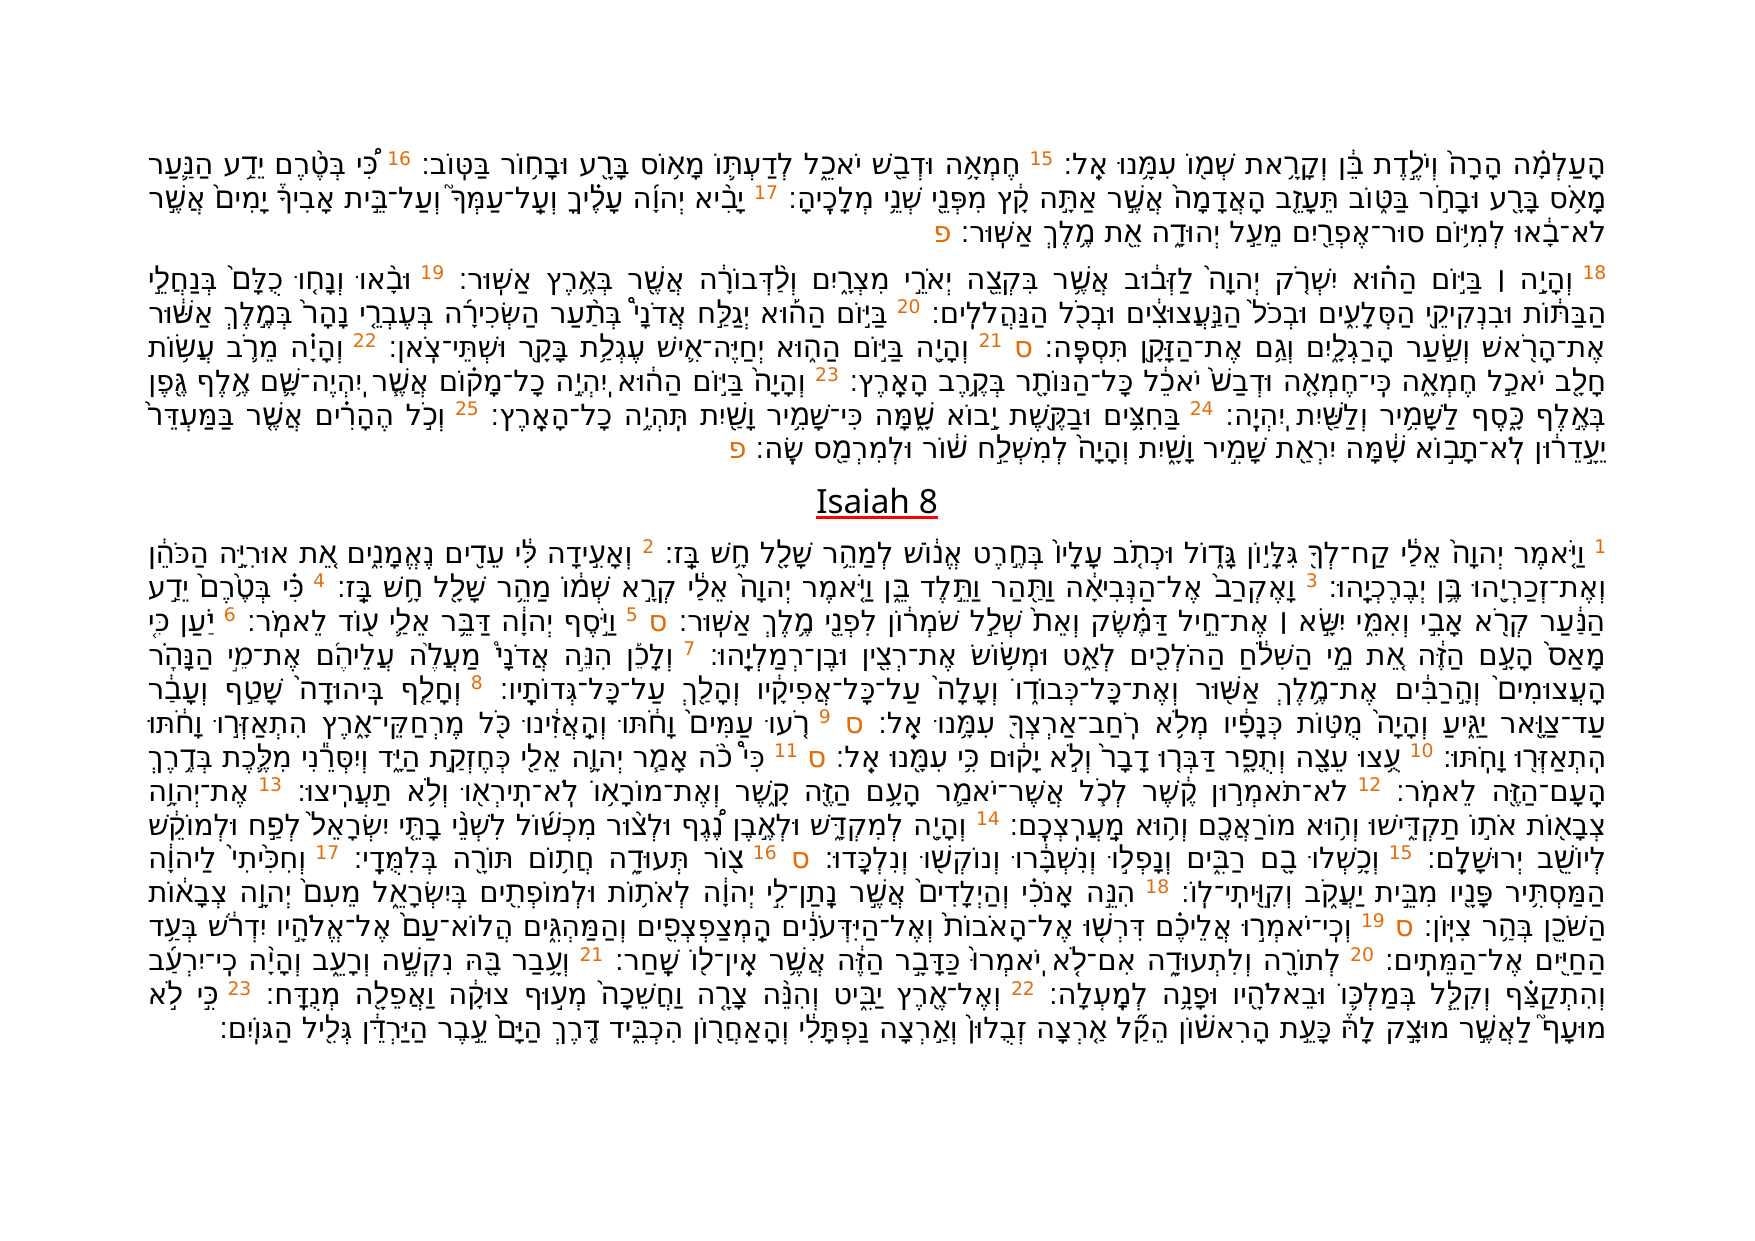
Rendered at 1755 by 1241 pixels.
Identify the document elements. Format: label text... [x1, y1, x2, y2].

text 1 וַיְהִ֡י בִּימֵ֣י אָ֠חָז בֶּן־יוֹתָ֨ם בֶּן־עֻזִּיָּ֜הוּ מֶ֣לֶךְ יְהוּדָ֗ה עָלָ֣ה רְצִ֣ין מֶֽלֶךְ־אֲ֠רָם וּפֶ֨קַח בֶּן־רְמַלְיָ֤הוּ מֶֽלֶךְ־יִשְׂרָאֵל֙ יְר֣וּשָׁלִַ֔ם לַמִּלְחָמָ֖ה עָלֶ֑יהָ וְלֹ֥א יָכֹ֖ל לְהִלָּחֵ֥ם עָלֶֽיהָ׃ 2 וַיֻּגַּ֗ד לְבֵ֤ית דָּוִד֙ לֵאמֹ֔ר נָ֥חָֽה אֲרָ֖ם עַל־אֶפְרָ֑יִם וַיָּ֤נַע לְבָבוֹ֙ וּלְבַ֣ב עַמּ֔וֹ כְּנ֥וֹעַ עֲצֵי־יַ֖עַר מִפְּנֵי־רֽוּחַ׃ ‬‬‬3 וַיֹּ֣אמֶר יְהוָה֮ אֶֽל־יְשַׁעְיָהוּ֒ צֵא־נָא֙ לִקְרַ֣את אָחָ֔ז אַתָּ֕ה וּשְׁאָ֖ר יָשׁ֣וּב בְּנֶ֑ךָ אֶל־קְצֵ֗ה תְּעָלַת֙ הַבְּרֵכָ֣ה הָעֶלְיוֹנָ֔ה אֶל־מְסִלַּ֖ת שְׂדֵ֥ה כוֹבֵֽס׃ ‬‬‬4 וְאָמַרְתָּ֣ אֵ֠לָיו הִשָּׁמֵ֨ר וְהַשְׁקֵ֜ט אַל־תִּירָ֗א וּלְבָבְךָ֙ אַל־יֵרַ֔ךְ מִשְּׁנֵ֨י זַנְב֧וֹת הָאוּדִ֛ים הָעֲשֵׁנִ֖ים הָאֵ֑לֶּה בָּחֳרִי־אַ֛ף רְצִ֥ין וַאֲרָ֖ם וּבֶן־רְמַלְיָֽהוּ׃ ‬‬‬5 יַ֗עַן כִּֽי־יָעַ֥ץ עָלֶ֛יךָ אֲרָ֖ם רָעָ֑ה אֶפְרַ֥יִם וּבֶן־רְמַלְיָ֖הוּ לֵאמֹֽר׃ ‬‬‬6 נַעֲלֶ֤ה בִֽיהוּדָה֙ וּנְקִיצֶ֔נָּה וְנַבְקִעֶ֖נָּה אֵלֵ֑ינוּ וְנַמְלִ֥יךְ מֶ֙לֶךְ֙ בְּתוֹכָ֔הּ אֵ֖ת בֶּן־טָֽבְאַֽל׃ ס ‬‬‬7 כֹּ֥ה אָמַ֖ר אֲדֹנָ֣י יְהוִ֑ה לֹ֥א תָק֖וּם וְלֹ֥א תִֽהְיֶֽה׃ ‬‬‬8 כִּ֣י רֹ֤אשׁ אֲרָם֙ דַּמֶּ֔שֶׂק וְרֹ֥אשׁ דַּמֶּ֖שֶׂק רְצִ֑ין וּבְע֗וֹד שִׁשִּׁ֤ים וְחָמֵשׁ֙ שָׁנָ֔ה יֵחַ֥ת אֶפְרַ֖יִם מֵעָֽם׃ ‬‬‬9 וְרֹ֤אשׁ אֶפְרַ֙יִם֙ שֹׁמְר֔וֹן וְרֹ֥אשׁ שֹׁמְר֖וֹן בֶּן־רְמַלְיָ֑הוּ אִ֚ם לֹ֣א תַאֲמִ֔ינוּ כִּ֖י לֹ֥א תֵאָמֵֽנוּ׃ ס ‬‬‬10 וַיּ֣וֹסֶף יְהוָ֔ה דַּבֵּ֥ר אֶל־אָחָ֖ז לֵאמֹֽר׃ ‬‬‬11 שְׁאַל־לְךָ֣ א֔וֹת מֵעִ֖ם יְהוָ֣ה אֱלֹהֶ֑יךָ הַעְמֵ֣ק שְׁאָ֔לָה א֖וֹ הַגְבֵּ֥הַּ לְמָֽעְלָה׃ ‬‬‬12 וַיֹּ֖אמֶר אָחָ֑ז לֹא־אֶשְׁאַ֥ל וְלֹֽא־אֲנַסֶּ֖ה אֶת־יְהוָֽה׃ ‬‬‬13 וַיֹּ֕אמֶר שִׁמְעוּ־נָ֖א בֵּ֣ית דָּוִ֑ד הַמְעַ֤ט מִכֶּם֙ הַלְא֣וֹת אֲנָשִׁ֔ים כִּ֥י תַלְא֖וּ גַּ֥ם אֶת־אֱלֹהָֽי׃ ‬‬‬14 לָ֠כֵן יִתֵּ֨ן אֲדֹנָ֥י ה֛וּא לָכֶ֖ם א֑וֹת הִנֵּ֣ה הָעַלְמָ֗ה הָרָה֙ וְיֹלֶ֣דֶת בֵּ֔ן וְקָרָ֥את שְׁמ֖וֹ עִמָּ֥נוּ אֵֽל׃ ‬‬‬15 חֶמְאָ֥ה וּדְבַ֖שׁ יֹאכֵ֑ל לְדַעְתּ֛וֹ מָא֥וֹס בָּרָ֖ע וּבָח֥וֹר בַּטּֽוֹב׃ ‬‬‬16 כִּ֠י בְּטֶ֨רֶם יֵדַ֥ע הַנַּ֛עַר מָאֹ֥ס בָּרָ֖ע וּבָחֹ֣ר בַּטּ֑וֹב תֵּעָזֵ֤ב הָאֲדָמָה֙ אֲשֶׁ֣ר אַתָּ֣ה קָ֔ץ מִפְּנֵ֖י שְׁנֵ֥י מְלָכֶֽיהָ׃ ‬‬‬17 יָבִ֨יא יְהוָ֜ה עָלֶ֗יךָ וְעַֽל־עַמְּךָ֮ וְעַל־בֵּ֣ית אָבִיךָ֒ יָמִים֙ אֲשֶׁ֣ר לֹא־בָ֔אוּ לְמִיּ֥וֹם סוּר־אֶפְרַ֖יִם מֵעַ֣ל יְהוּדָ֑ה אֵ֖ת מֶ֥לֶךְ אַשּֽׁוּר׃ פ ‬‬‬‬‬‬‬‬‬‬‬‬‬‬‬‬ [148, 148, 1606, 249]
text 1 וַיֹּ֤אמֶר יְהוָה֙ אֵלַ֔י קַח־לְךָ֖ גִּלָּי֣וֹן גָּד֑וֹל וּכְתֹ֤ב עָלָיו֙ בְּחֶ֣רֶט אֱנ֔וֹשׁ לְמַהֵ֥ר שָׁלָ֖ל חָ֥שׁ בַּֽז׃ 2 וְאָעִ֣ידָה לִּ֔י עֵדִ֖ים נֶאֱמָנִ֑ים אֵ֚ת אוּרִיָּ֣ה הַכֹּהֵ֔ן וְאֶת־זְכַרְיָ֖הוּ בֶּ֥ן יְבֶרֶכְיָֽהוּ׃ ‬‬‬3 וָאֶקְרַב֙ אֶל־הַנְּבִיאָ֔ה וַתַּ֖הַר וַתֵּ֣לֶד בֵּ֑ן וַיֹּ֤אמֶר יְהוָה֙ אֵלַ֔י קְרָ֣א שְׁמ֔וֹ מַהֵ֥ר שָׁלָ֖ל חָ֥שׁ בַּֽז׃ ‬‬‬4 כִּ֗י בְּטֶ֙רֶם֙ יֵדַ֣ע הַנַּ֔עַר קְרֹ֖א אָבִ֣י וְאִמִּ֑י יִשָּׂ֣א ׀ אֶת־חֵ֣יל דַּמֶּ֗שֶׂק וְאֵת֙ שְׁלַ֣ל שֹׁמְר֔וֹן לִפְנֵ֖י מֶ֥לֶךְ אַשּֽׁוּר׃ ס ‬‬‬5 וַיֹּ֣סֶף יְהוָ֔ה דַּבֵּ֥ר אֵלַ֛י ע֖וֹד לֵאמֹֽר׃ ‬‬‬6 יַ֗עַן כִּ֤י מָאַס֙ הָעָ֣ם הַזֶּ֔ה אֵ֚ת מֵ֣י הַשִּׁלֹ֔חַ הַהֹלְכִ֖ים לְאַ֑ט וּמְשׂ֥וֹשׂ אֶת־רְצִ֖ין וּבֶן־רְמַלְיָֽהוּ׃ ‬‬‬‬7 וְלָכֵ֡ן הִנֵּ֣ה אֲדֹנָי֩ מַעֲלֶ֨ה עֲלֵיהֶ֜ם אֶת־מֵ֣י הַנָּהָ֗ר הָעֲצוּמִים֙ וְהָ֣רַבִּ֔ים אֶת־מֶ֥לֶךְ אַשּׁ֖וּר וְאֶת־כָּל־כְּבוֹד֑וֹ וְעָלָה֙ עַל־כָּל־אֲפִיקָ֔יו וְהָלַ֖ךְ עַל־כָּל־גְּדוֹתָֽיו׃ ‬‬‬8 וְחָלַ֤ף בִּֽיהוּדָה֙ שָׁטַ֣ף וְעָבַ֔ר עַד־צַוָּ֖אר יַגִּ֑יעַ וְהָיָה֙ מֻטּ֣וֹת כְּנָפָ֔יו מְלֹ֥א רֹֽחַב־אַרְצְךָ֖ עִמָּ֥נוּ אֵֽל׃ ס ‬‬‬9 רֹ֤עוּ עַמִּים֙ וָחֹ֔תּוּ וְהַֽאֲזִ֔ינוּ כֹּ֖ל מֶרְחַקֵּי־אָ֑רֶץ הִתְאַזְּר֣וּ וָחֹ֔תּוּ הִֽתְאַזְּר֖וּ וָחֹֽתּוּ׃ ‬‬‬10 עֻ֥צוּ עֵצָ֖ה וְתֻפָ֑ר דַּבְּר֤וּ דָבָר֙ וְלֹ֣א יָק֔וּם כִּ֥י עִמָּ֖נוּ אֵֽל׃ ס ‬‬‬11 כִּי֩ כֹ֨ה אָמַ֧ר יְהוָ֛ה אֵלַ֖י כְּחֶזְקַ֣ת הַיָּ֑ד וְיִסְּרֵ֕נִי מִלֶּ֛כֶת בְּדֶ֥רֶךְ הָֽעָם־הַזֶּ֖ה לֵאמֹֽר׃ ‬‬‬12 לֹא־תֹאמְר֣וּן קֶ֔שֶׁר לְכֹ֧ל אֲשֶׁר־יֹאמַ֛ר הָעָ֥ם הַזֶּ֖ה קָ֑שֶׁר וְאֶת־מוֹרָא֥וֹ לֹֽא־תִֽירְא֖וּ וְלֹ֥א תַעֲרִֽיצוּ׃ ‬‬‬13 אֶת־יְהוָ֥ה צְבָא֖וֹת אֹת֣וֹ תַקְדִּ֑ישׁוּ וְה֥וּא מוֹרַאֲכֶ֖ם וְה֥וּא מֽ͏ַעֲרִֽצְכֶֽם׃ ‬‬‬14 וְהָיָ֖ה לְמִקְדָּ֑שׁ וּלְאֶ֣בֶן נֶ֠גֶף וּלְצ֨וּר מִכְשׁ֜וֹל לִשְׁנֵ֨י בָתֵּ֤י יִשְׂרָאֵל֙ לְפַ֣ח וּלְמוֹקֵ֔שׁ לְיוֹשֵׁ֖ב יְרוּשָׁלָֽ͏ִם׃ ‬‬‬15 וְכָ֥שְׁלוּ בָ֖ם רַבִּ֑ים וְנָפְל֣וּ וְנִשְׁבָּ֔רוּ וְנוֹקְשׁ֖וּ וְנִלְכָּֽדוּ׃ ס ‬‬‬16 צ֖וֹר תְּעוּדָ֑ה חֲת֥וֹם תּוֹרָ֖ה בְּלִמֻּדָֽי׃ ‬‬‬17 וְחִכִּ֙יתִי֙ לַיהוָ֔ה הַמַּסְתִּ֥יר פָּנָ֖יו מִבֵּ֣ית יַעֲקֹ֑ב וְקִוֵּ֖יתִֽי־לֽוֹ׃ ‬‬‬18 הִנֵּ֣ה אָנֹכִ֗י וְהַיְלָדִים֙ אֲשֶׁ֣ר נָֽתַן־לִ֣י יְהוָ֔ה לְאֹת֥וֹת וּלְמוֹפְתִ֖ים בְּיִשְׂרָאֵ֑ל מֵעִם֙ יְהוָ֣ה צְבָא֔וֹת הַשֹּׁכֵ֖ן בְּהַ֥ר צִיּֽוֹן׃ ס ‬‬‬19 וְכִֽי־יֹאמְר֣וּ אֲלֵיכֶ֗ם דִּרְשׁ֤וּ אֶל־הָאֹבוֹת֙ וְאֶל־הַיִּדְּעֹנִ֔ים הַֽמְצַפְצְפִ֖ים וְהַמַּהְגִּ֑ים הֲלוֹא־עַם֙ אֶל־אֱלֹהָ֣יו יִדְרֹ֔שׁ בְּעַ֥ד הַחַיִּ֖ים אֶל־הַמֵּתִֽים׃ ‬‬‬20 לְתוֹרָ֖ה וְלִתְעוּדָ֑ה אִם־לֹ֤א יֹֽאמְרוּ֙ כַּדָּבָ֣ר הַזֶּ֔ה אֲשֶׁ֥ר אֵֽין־ל֖וֹ שָֽׁחַר׃ ‬‬‬21 וְעָ֥בַר בָּ֖הּ נִקְשֶׁ֣ה וְרָעֵ֑ב וְהָיָ֨ה כִֽי־יִרְעַ֜ב וְהִתְקַצַּ֗ף וְקִלֵּ֧ל בְּמַלְכּ֛וֹ וּבֵאלֹהָ֖יו וּפָנָ֥ה לְמָֽעְלָה׃ ‬‬‬22 וְאֶל־אֶ֖רֶץ יַבִּ֑יט וְהִנֵּ֨ה צָרָ֤ה וַחֲשֵׁכָה֙ מְע֣וּף צוּקָ֔ה וַאֲפֵלָ֖ה מְנֻדָּֽח׃ ‬‬‬23 כִּ֣י לֹ֣א מוּעָף֮ לַאֲשֶׁ֣ר מוּצָ֣ק לָהּ֒ כָּעֵ֣ת הָרִאשׁ֗וֹן הֵקַ֞ל אַ֤רְצָה זְבֻלוּן֙ וְאַ֣רְצָה נַפְתָּלִ֔י וְהָאַחֲר֖וֹן הִכְבִּ֑יד דֶּ֤רֶךְ הַיָּם֙ עֵ֣בֶר הַיַּרְדֵּ֔ן גְּלִ֖יל הַגּוֹיִֽם׃ ‬‬‬‬‬‬‬‬‬‬‬‬‬‬‬‬‬‬‬‬‬‬‬‬‬ [148, 536, 1606, 1046]
text ‬‬‬18 וְהָיָ֣ה ׀ בַּיּ֣וֹם הַה֗וּא יִשְׁרֹ֤ק יְהוָה֙ לַזְּב֔וּב אֲשֶׁ֥ר בִּקְצֵ֖ה יְאֹרֵ֣י מִצְרָ֑יִם וְלַ֨דְּבוֹרָ֔ה אֲשֶׁ֖ר בְּאֶ֥רֶץ אַשּֽׁוּר׃ ‬‬‬19 וּבָ֨אוּ וְנָח֤וּ כֻלָּם֙ בְּנַחֲלֵ֣י הַבַּתּ֔וֹת וּבִנְקִיקֵ֖י הַסְּלָעִ֑ים וּבְכֹל֙ הַנַּ֣עֲצוּצִ֔ים וּבְכֹ֖ל הַנַּהֲלֹלִֽים׃ ‬‬‬20 בַּיּ֣וֹם הַה֡וּא יְגַלַּ֣ח אֲדֹנָי֩ בְּתַ֨עַר הַשְּׂכִירָ֜ה בְּעֶבְרֵ֤י נָהָר֙ בְּמֶ֣לֶךְ אַשּׁ֔וּר אֶת־הָרֹ֖אשׁ וְשַׂ֣עַר הָרַגְלָ֑יִם וְגַ֥ם אֶת־הַזָּקָ֖ן תִּסְפֶּֽה׃ ס ‬‬‬21 וְהָיָ֖ה בַּיּ֣וֹם הַה֑וּא יְחַיֶּה־אִ֛ישׁ עֶגְלַ֥ת בָּקָ֖ר וּשְׁתֵּי־צֹֽאן׃ ‬‬‬22 וְהָיָ֗ה מֵרֹ֛ב עֲשׂ֥וֹת חָלָ֖ב יֹאכַ֣ל חֶמְאָ֑ה כִּֽי־חֶמְאָ֤ה וּדְבַשׁ֙ יֹאכֵ֔ל כָּל־הַנּוֹתָ֖ר בְּקֶ֥רֶב הָאָֽרֶץ׃ ‬‬‬23 וְהָיָה֙ בַּיּ֣וֹם הַה֔וּא יִֽהְיֶ֣ה כָל־מָק֗וֹם אֲשֶׁ֧ר יִֽהְיֶה־שָּׁ֛ם אֶ֥לֶף גֶּ֖פֶן בְּאֶ֣לֶף כָּ֑סֶף לַשָּׁמִ֥יר וְלַשַּׁ֖יִת יִֽהְיֶֽה׃ ‬‬‬24 בַּחִצִּ֥ים וּבַקֶּ֖שֶׁת יָ֣בוֹא שָׁ֑מָּה כִּי־שָׁמִ֥יר וָשַׁ֖יִת תִּֽהְיֶ֥ה כָל־הָאָֽרֶץ׃ ‬‬‬25 וְכֹ֣ל הֶהָרִ֗ים אֲשֶׁ֤ר בַּמַּעְדֵּר֙ יֵעָ֣דֵר֔וּן לֹֽא־תָב֣וֹא שָׁ֔מָּה יִרְאַ֖ת שָׁמִ֣יר וָשָׁ֑יִת וְהָיָה֙ לְמִשְׁלַ֣ח שׁ֔וֹר וּלְמִרְמַ֖ס שֶֽׂה׃ פ ‬‬‬‬‬‬‬‬‬‬‬ [148, 262, 1606, 466]
text Isaiah 8 [148, 478, 1606, 524]
